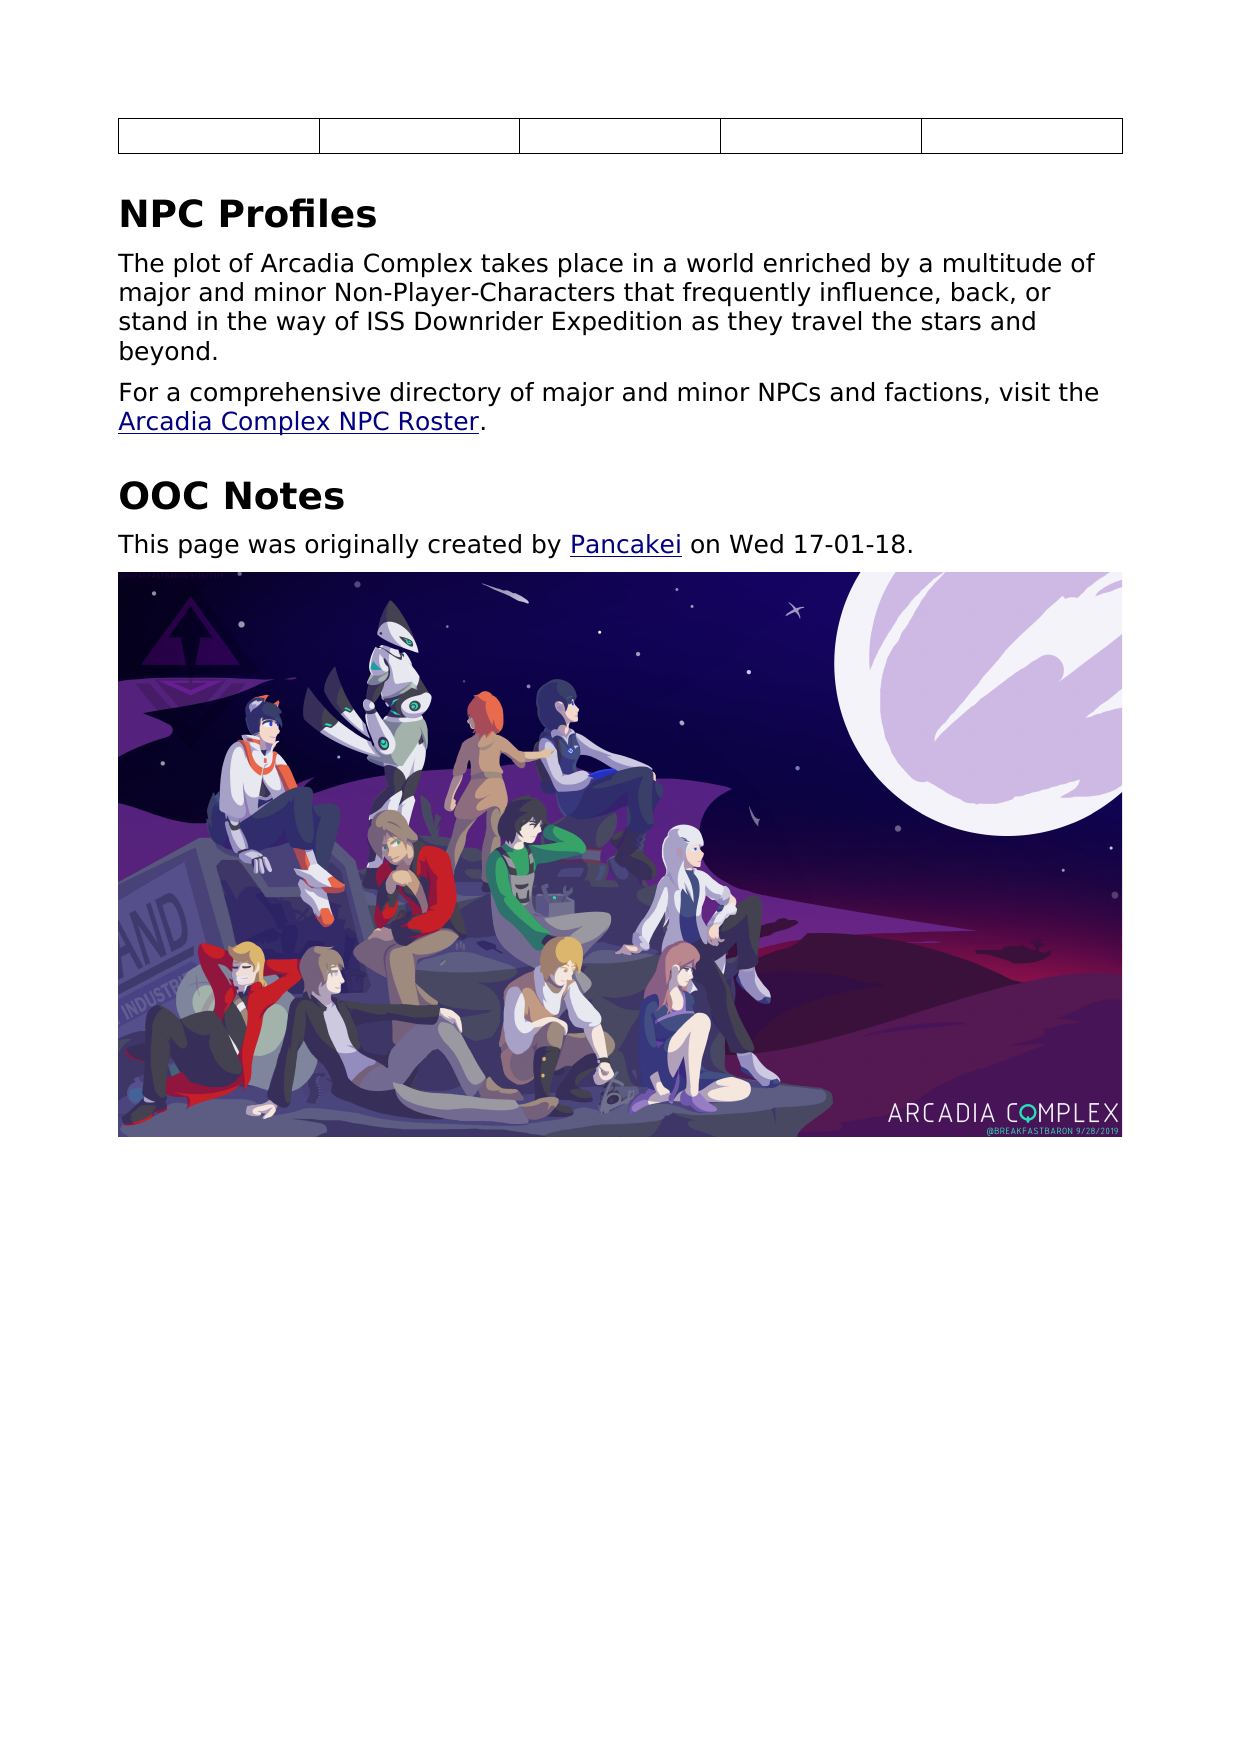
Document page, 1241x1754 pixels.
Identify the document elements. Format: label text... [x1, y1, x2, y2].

text This page was originally created by Pancakei on Wed 17-01-18. [118, 530, 1122, 559]
table_cell [922, 119, 1122, 153]
table_cell [119, 119, 319, 153]
subtitle OOC Notes [118, 474, 1122, 518]
subtitle NPC Profiles [118, 193, 1122, 237]
table_cell [320, 119, 519, 153]
text The plot of Arcadia Complex takes place in a world enriched by a multitude of major and minor Non-Player-Characters that frequently influence, back, or stand in the way of ISS Downrider Expedition as they travel the stars and beyond. [118, 249, 1122, 366]
table_cell - [721, 119, 921, 153]
picture [118, 572, 1123, 1137]
text For a comprehensive directory of major and minor NPCs and factions, visit the Arcadia Complex NPC Roster. [118, 378, 1122, 437]
table_cell [520, 119, 720, 153]
